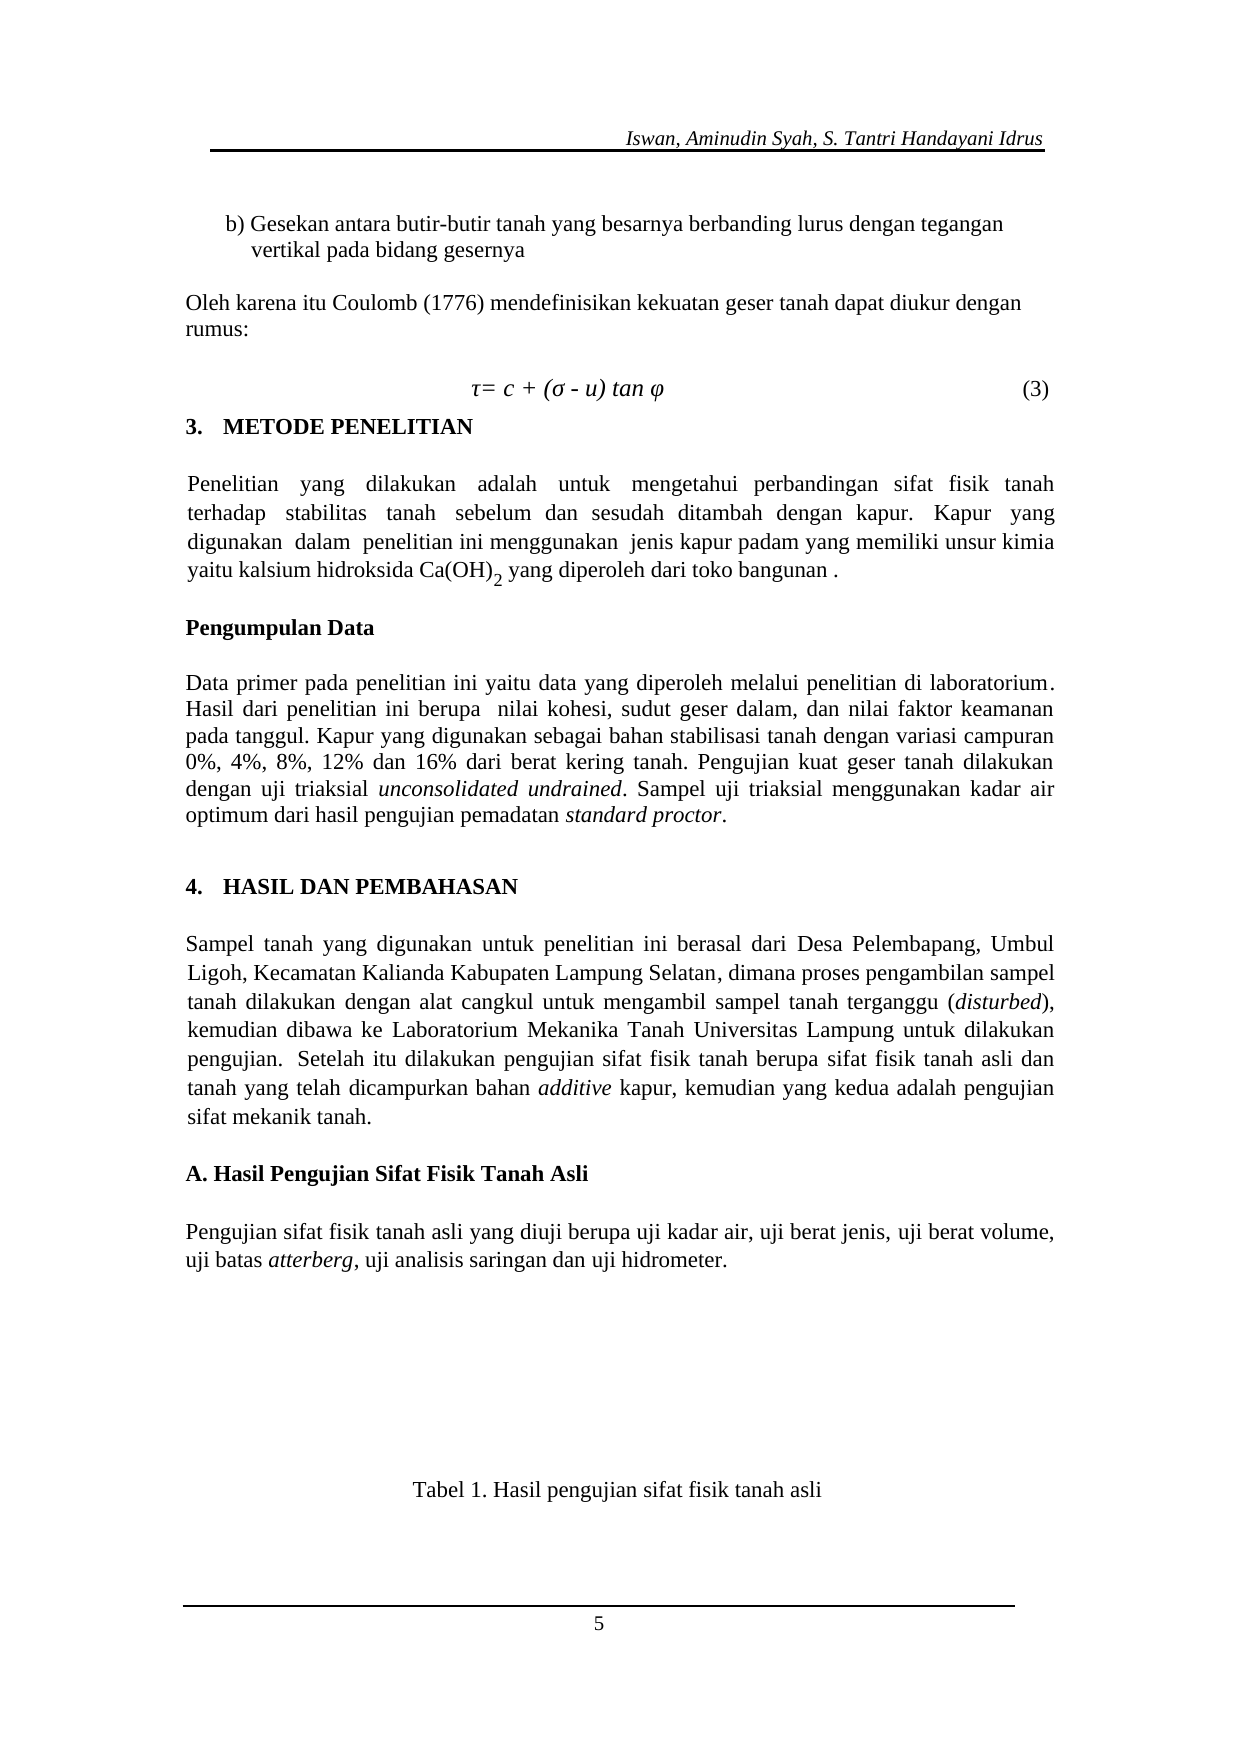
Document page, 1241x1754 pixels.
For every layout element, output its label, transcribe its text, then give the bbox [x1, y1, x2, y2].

text Penelitian yang dilakukan adalah untuk mengetahui perbandingan sifat fisik tanah terhadap stabilitas tanah sebelum dan sesudah ditambah dengan kapur. Kapur yang digunakan dalam penelitian ini menggunakan jenis kapur padam yang memiliki unsur kimia yaitu kalsium hidroksida Ca(OH)2 yang diperoleh dari toko bangunan . [187, 452, 1055, 591]
table_header (3) [958, 368, 1055, 408]
text b) Gesekan antara butir-butir tanah yang besarnya berbanding lurus dengan tegangan vertikal pada bidang gesernya [225, 209, 1055, 262]
table_header τ= c + (σ - u) tan φ [185, 368, 958, 408]
text 4. HASIL DAN PEMBAHASAN [185, 856, 1055, 899]
text A. Hasil Pengujian Sifat Fisik Tanah Asli [185, 1142, 1055, 1187]
text Pengujian sifat fisik tanah asli yang diuji berupa uji kadar air, uji berat jenis, uji berat volume, uji batas atterberg, uji analisis saringan dan uji hidrometer. [185, 1199, 1055, 1273]
text Pengumpulan Data [185, 603, 1055, 640]
text Oleh karena itu Coulomb (1776) mendefinisikan kekuatan geser tanah dapat diukur dengan rumus: [185, 289, 1055, 341]
text 3. METODE PENELITIAN [185, 408, 1055, 439]
text Tabel 1. Hasil pengujian sifat fisik tanah asli [185, 1458, 1055, 1503]
text Data primer pada penelitian ini yaitu data yang diperoleh melalui penelitian di laboratorium. Hasil dari penelitian ini berupa nilai kohesi, sudut geser dalam, dan nilai faktor keamanan pada tanggul. Kapur yang digunakan sebagai bahan stabilisasi tanah dengan variasi campuran 0%, 4%, 8%, 12% dan 16% dari berat kering tanah. Pengujian kuat geser tanah dilakukan dengan uji triaksial unconsolidated undrained. Sampel uji triaksial menggunakan kadar air optimum dari hasil pengujian pemadatan standard proctor. [185, 669, 1055, 827]
text Sampel tanah yang digunakan untuk penelitian ini berasal dari Desa Pelembapang, Umbul Ligoh, Kecamatan Kalianda Kabupaten Lampung Selatan, dimana proses pengambilan sampel tanah dilakukan dengan alat cangkul untuk mengambil sampel tanah terganggu (disturbed), kemudian dibawa ke Laboratorium Mekanika Tanah Universitas Lampung untuk dilakukan pengujian. Setelah itu dilakukan pengujian sifat fisik tanah berupa sifat fisik tanah asli dan tanah yang telah dicampurkan bahan additive kapur, kemudian yang kedua adalah pengujian sifat mekanik tanah. [185, 912, 1055, 1129]
